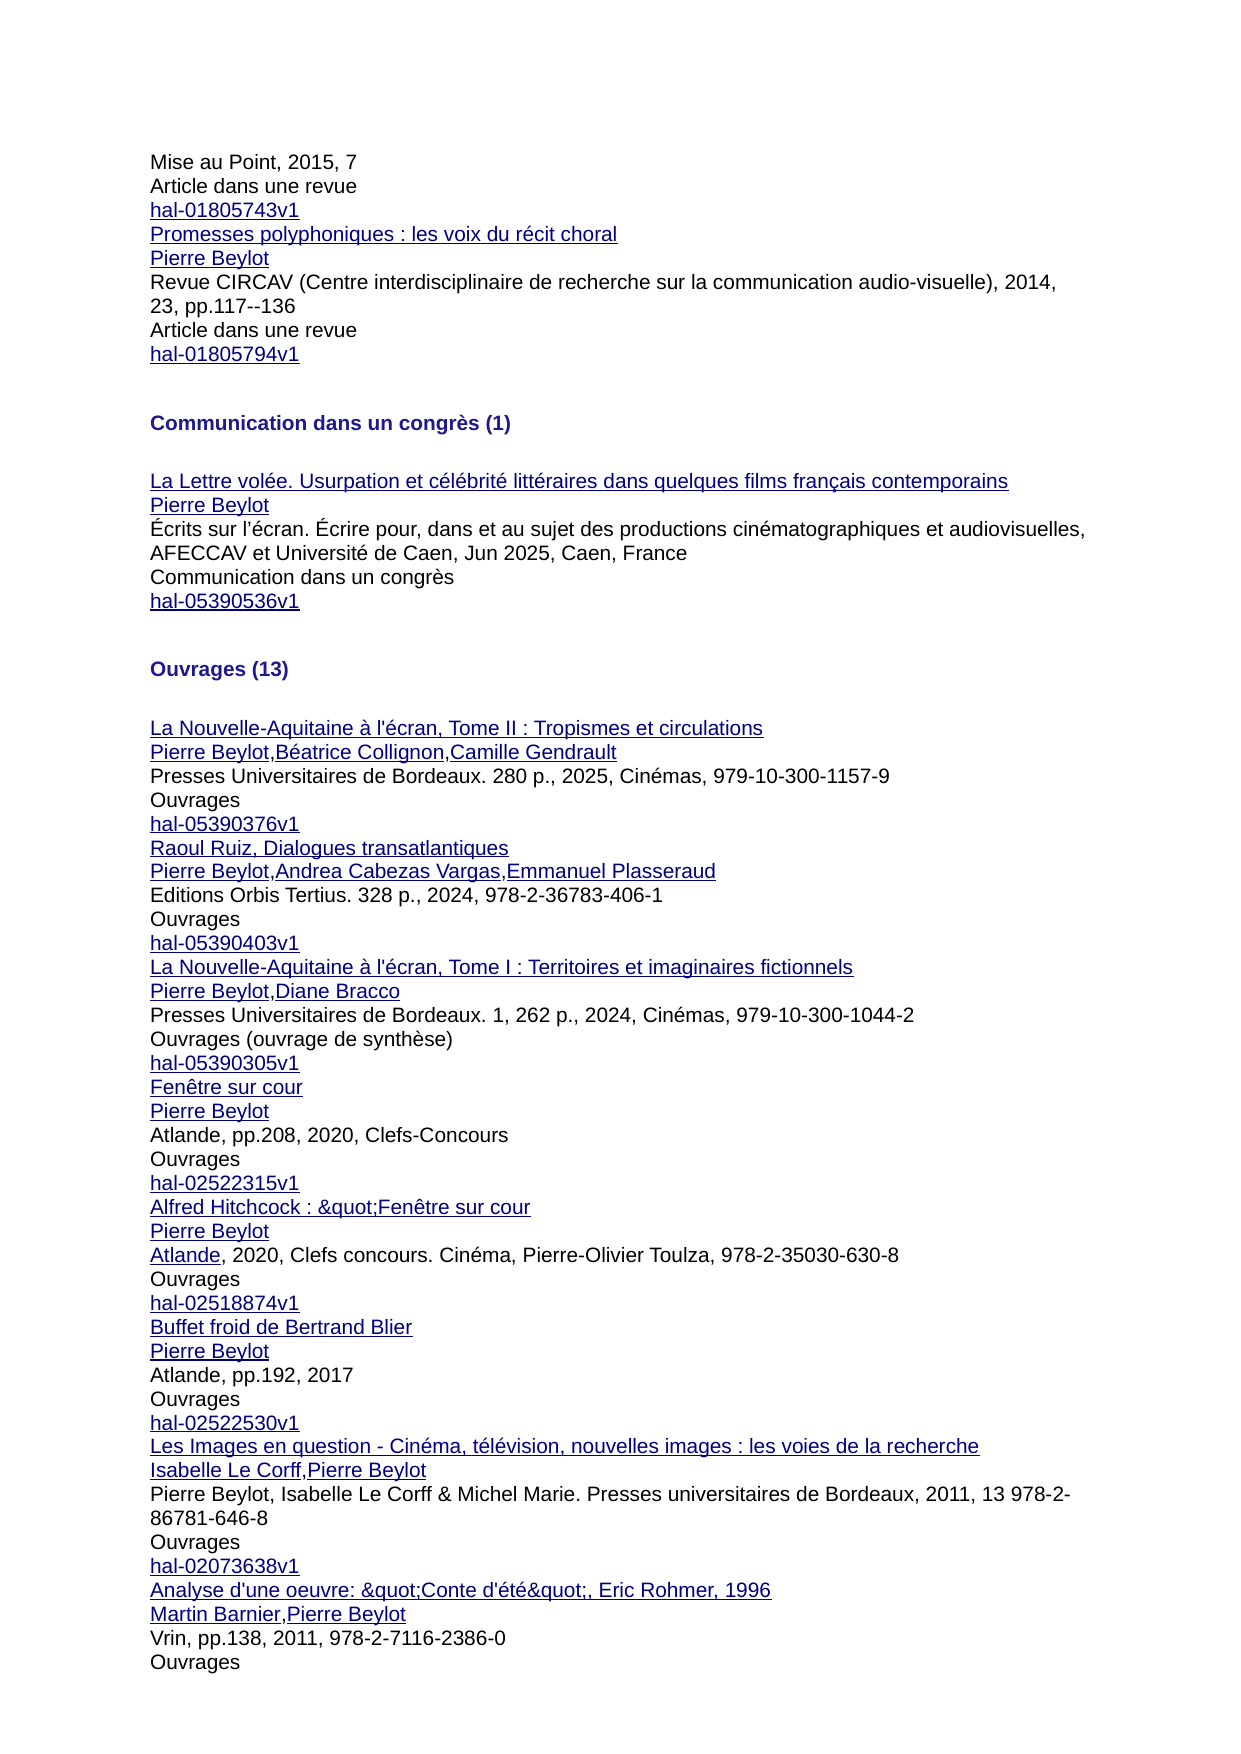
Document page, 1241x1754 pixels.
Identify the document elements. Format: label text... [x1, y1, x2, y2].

table_header La Lettre volée. Usurpation et célébrité littéraires dans quelques films français contemporains Pierre Beylot Écrits sur l’écran. Écrire pour, dans et au sujet des productions cinématographiques et audiovisuelles, AFECCAV et Université de Caen, Jun 2025, Caen, France Communication dans un congrès hal-05390536v1 [150, 469, 1090, 612]
table_cell La Nouvelle-Aquitaine à l'écran, Tome I : Territoires et imaginaires fictionnels Pierre Beylot,Diane Bracco Presses Universitaires de Bordeaux. 1, 262 p., 2024, Cinémas, 979-10-300-1044-2 Ouvrages (ouvrage de synthèse) hal-05390305v1 [150, 955, 1090, 1075]
table_cell Les Images en question - Cinéma, télévision, nouvelles images : les voies de la recherche Isabelle Le Corff,Pierre Beylot Pierre Beylot, Isabelle Le Corff & Michel Marie. Presses universitaires de Bordeaux, 2011, 13 978-2-86781-646-8 Ouvrages hal-02073638v1 [150, 1434, 1090, 1578]
table_cell Mise au Point, 2015, 7 Article dans une revue hal-01805743v1 [150, 150, 1090, 222]
table_cell Promesses polyphoniques : les voix du récit choral Pierre Beylot Revue CIRCAV (Centre interdisciplinaire de recherche sur la communication audio-visuelle), 2014, 23, pp.117--136 Article dans une revue hal-01805794v1 [150, 222, 1090, 366]
table_cell Buffet froid de Bertrand Blier Pierre Beylot Atlande, pp.192, 2017 Ouvrages hal-02522530v1 [150, 1315, 1090, 1434]
table_header La Nouvelle-Aquitaine à l'écran, Tome II : Tropismes et circulations Pierre Beylot,Béatrice Collignon,Camille Gendrault Presses Universitaires de Bordeaux. 280 p., 2025, Cinémas, 979-10-300-1157-9 Ouvrages hal-05390376v1 [150, 716, 1090, 835]
table_cell Raoul Ruiz, Dialogues transatlantiques Pierre Beylot,Andrea Cabezas Vargas,Emmanuel Plasseraud Editions Orbis Tertius. 328 p., 2024, 978-2-36783-406-1 Ouvrages hal-05390403v1 [150, 835, 1090, 955]
table_cell Fenêtre sur cour Pierre Beylot Atlande, pp.208, 2020, Clefs-Concours Ouvrages hal-02522315v1 [150, 1075, 1090, 1195]
subtitle Communication dans un congrès (1) [150, 410, 1090, 434]
table_cell Analyse d'une oeuvre: &quot;Conte d'été&quot;, Eric Rohmer, 1996 Martin Barnier,Pierre Beylot Vrin, pp.138, 2011, 978-2-7116-2386-0 Ouvrages [150, 1578, 1090, 1674]
subtitle Ouvrages (13) [150, 657, 1090, 681]
table_cell Alfred Hitchcock‎ : &quot;Fenêtre sur cour Pierre Beylot Atlande, 2020, Clefs concours. Cinéma, Pierre-Olivier Toulza, 978-2-35030-630-8 Ouvrages hal-02518874v1 [150, 1195, 1090, 1314]
